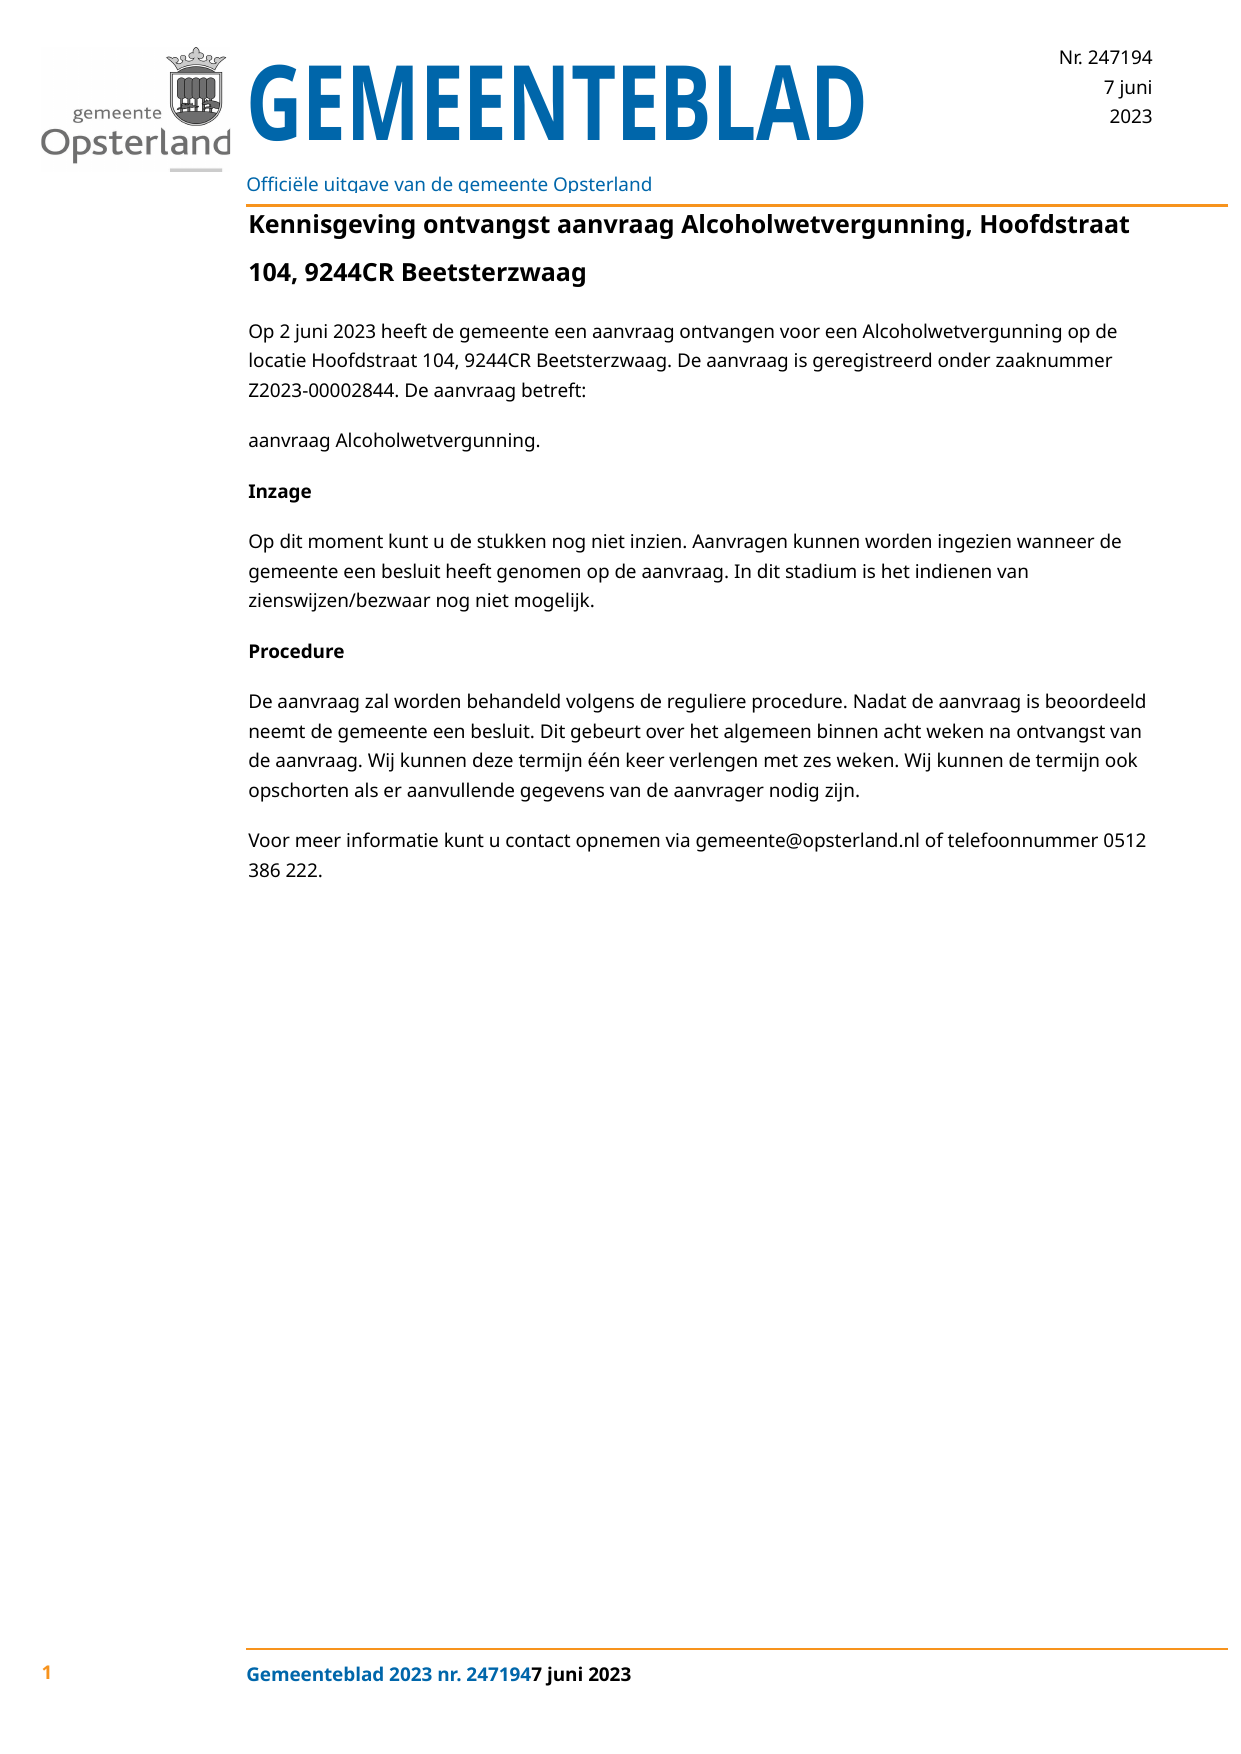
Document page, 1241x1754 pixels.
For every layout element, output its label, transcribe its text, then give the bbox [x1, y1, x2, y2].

text Op 2 juni 2023 heeft de gemeente een aanvraag ontvangen voor een Alcoholwetvergunning op de locatie Hoofdstraat 104, 9244CR Beetsterzwaag. De aanvraag is geregistreerd onder zaaknummer Z2023-00002844. De aanvraag betreft: [248, 318, 1152, 403]
text De aanvraag zal worden behandeld volgens de reguliere procedure. Nadat de aanvraag is beoordeeld neemt de gemeente een besluit. Dit gebeurt over het algemeen binnen acht weken na ontvangst van de aanvraag. Wij kunnen deze termijn één keer verlengen met zes weken. Wij kunnen de termijn ook opschorten als er aanvullende gegevens van de aanvrager nodig zijn. [248, 688, 1152, 803]
text aanvraag Alcoholwetvergunning. [248, 427, 1152, 453]
picture [41, 47, 231, 172]
text Procedure [248, 638, 1152, 664]
text Voor meer informatie kunt u contact opnemen via gemeente@opsterland.nl of telefoonnummer 0512 386 222. [248, 827, 1152, 883]
text Op dit moment kunt u de stukken nog niet inzien. Aanvragen kunnen worden ingezien wanneer de gemeente een besluit heeft genomen op de aanvraag. In dit stadium is het indienen van zienswijzen/bezwaar nog niet mogelijk. [248, 528, 1152, 613]
text Kennisgeving ontvangst aanvraag Alcoholwetvergunning, Hoofdstraat 104, 9244CR Beetsterzwaag [248, 207, 1152, 288]
text Inzage [248, 478, 1152, 504]
